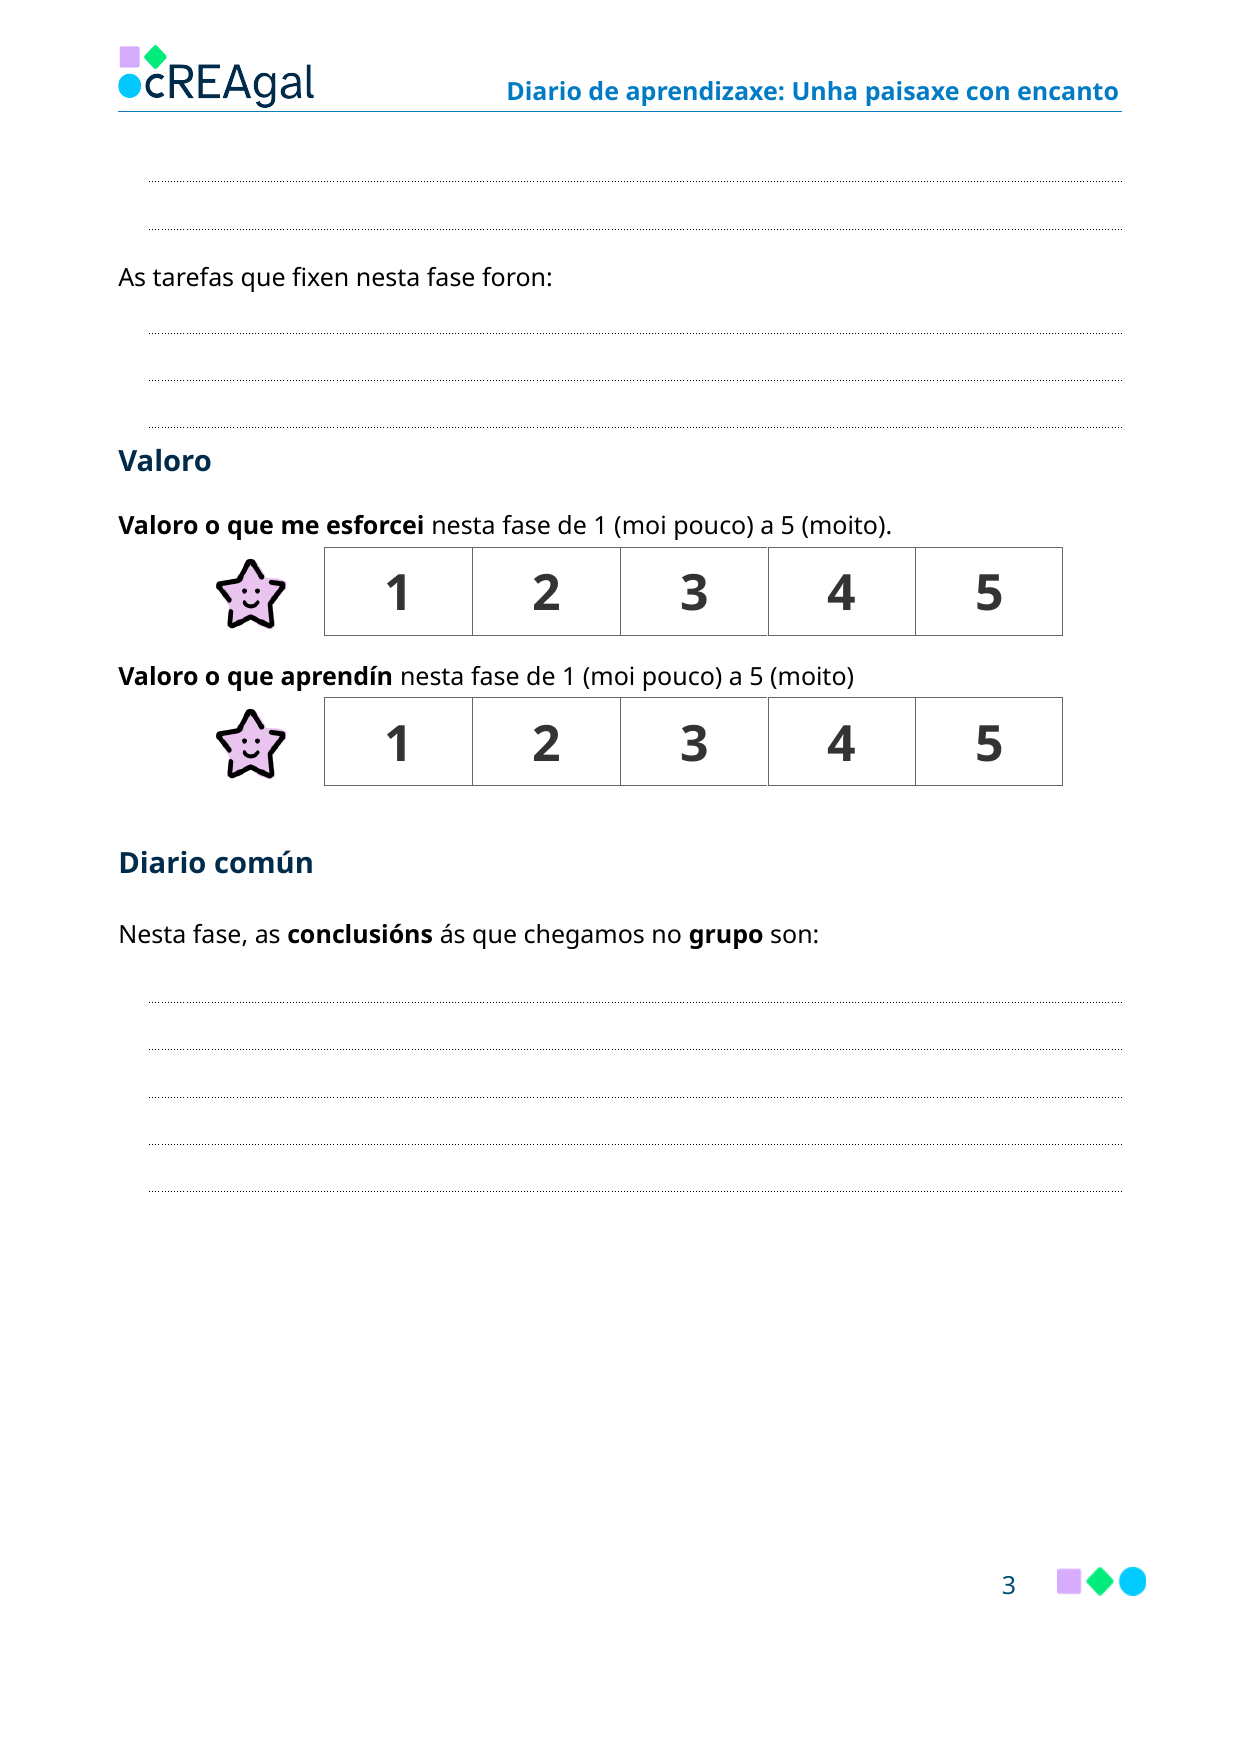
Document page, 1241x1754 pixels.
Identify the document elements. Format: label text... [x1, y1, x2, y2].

table_header [148, 299, 1122, 334]
picture [208, 703, 293, 784]
picture [1136, 1584, 1147, 1596]
table_cell [148, 1145, 1122, 1192]
table_header [177, 697, 324, 786]
text Valoro o que aprendín nesta fase de 1 (moi pouco) a 5 (moito) [118, 658, 1122, 692]
table_header 3 [621, 698, 767, 785]
table_cell [148, 1050, 1122, 1098]
text Valoro o que me esforcei nesta fase de 1 (moi pouco) a 5 (moito). [118, 508, 1122, 542]
subtitle Diario común [118, 842, 1122, 882]
table_cell [148, 1003, 1122, 1050]
table_header 2 [473, 698, 620, 785]
table_header [148, 956, 1122, 1003]
picture [1137, 1567, 1147, 1578]
picture [1057, 1567, 1130, 1596]
table_header 5 [916, 698, 1062, 785]
table_header 1 [325, 548, 472, 635]
table_header 5 [916, 548, 1062, 635]
table_header 2 [473, 548, 620, 635]
table_header 3 [621, 548, 767, 635]
table_header 1 [325, 698, 472, 785]
table_cell [148, 381, 1122, 428]
table_header [177, 547, 324, 636]
subtitle Valoro [118, 440, 1122, 480]
table_cell [148, 135, 1122, 182]
table_header 4 [769, 548, 915, 635]
picture [208, 552, 293, 634]
picture [118, 45, 314, 108]
table_cell [148, 334, 1122, 381]
table_header 4 [769, 698, 915, 785]
table_cell [148, 183, 1122, 230]
table_cell [148, 1098, 1122, 1145]
text Nesta fase, as conclusións ás que chegamos no grupo son: [118, 917, 1122, 951]
text As tarefas que fixen nesta fase foron: [118, 259, 1122, 293]
